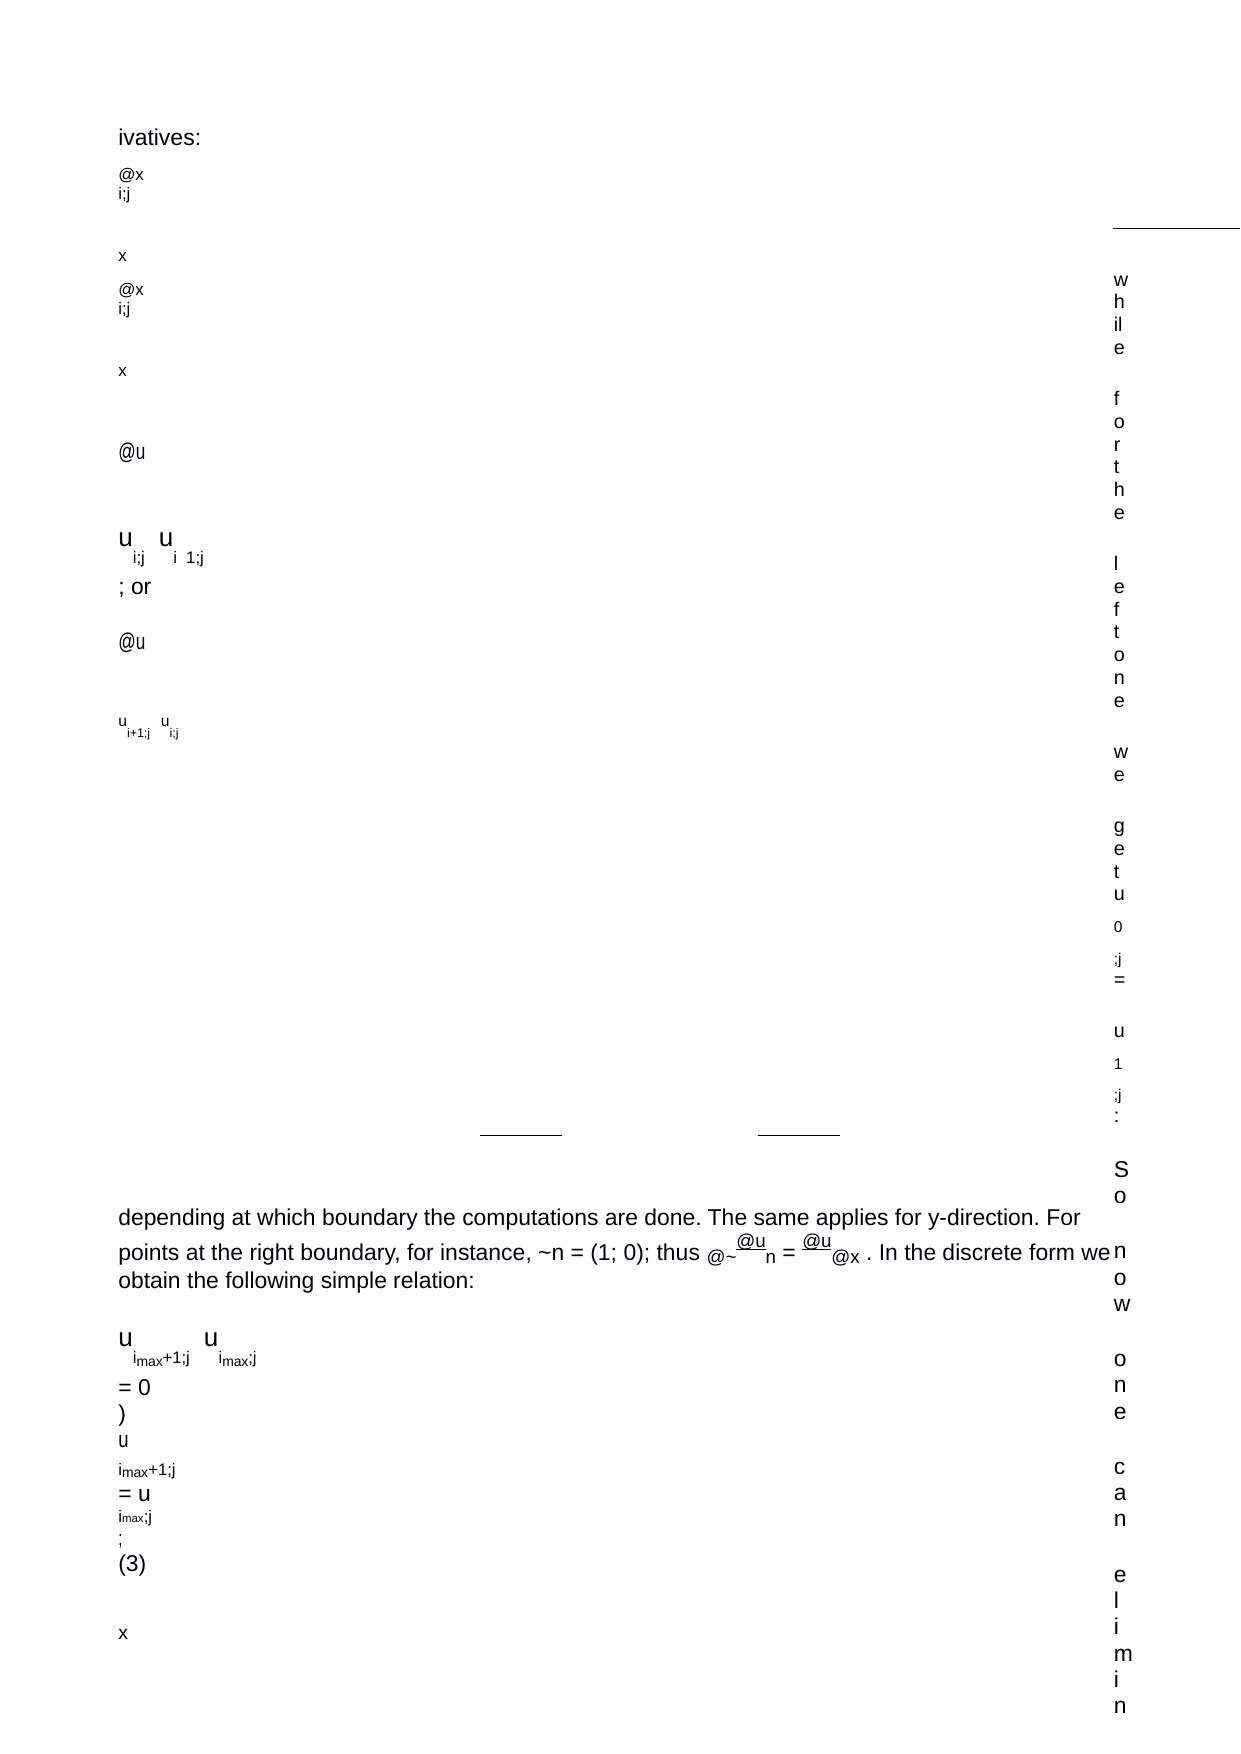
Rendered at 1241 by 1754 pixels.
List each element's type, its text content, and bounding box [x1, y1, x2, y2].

text depending at which boundary the computations are done. The same applies for y-direction. For points at the right boundary, for instance, ~n = (1; 0); thus @~@un = @u@x . In the discrete form we obtain the following simple relation: [118, 1203, 1113, 1293]
text ) [118, 1400, 1113, 1426]
text @x [118, 150, 1113, 184]
text x [118, 1605, 1113, 1643]
text ui+1;j ui;j [118, 712, 1113, 743]
text x [118, 347, 1113, 380]
text imax+1;j [118, 1453, 1113, 1480]
text ui;j ui 1;j [118, 522, 1113, 573]
text i;j [118, 184, 1113, 203]
text ; or [118, 573, 1113, 599]
text = 0 [118, 1373, 1113, 1400]
text while for the left one we get u0;j = u1;j: [1113, 277, 1123, 755]
text Then we approximate the partial derivatives: [118, 124, 1113, 150]
text i;j [118, 299, 1113, 318]
text = u [118, 1480, 1113, 1507]
text while for the left one we get u0;j = u1;j: [1113, 749, 1123, 1127]
text @u [118, 628, 1113, 655]
text (3) [118, 1550, 1113, 1576]
text ; [118, 1526, 1113, 1550]
text @u [118, 438, 1113, 464]
text x [118, 232, 1113, 265]
text u [118, 1426, 1113, 1453]
text @x [118, 265, 1113, 299]
text imax;j [118, 1507, 1113, 1526]
text uimax+1;j uimax;j [118, 1322, 1113, 1373]
